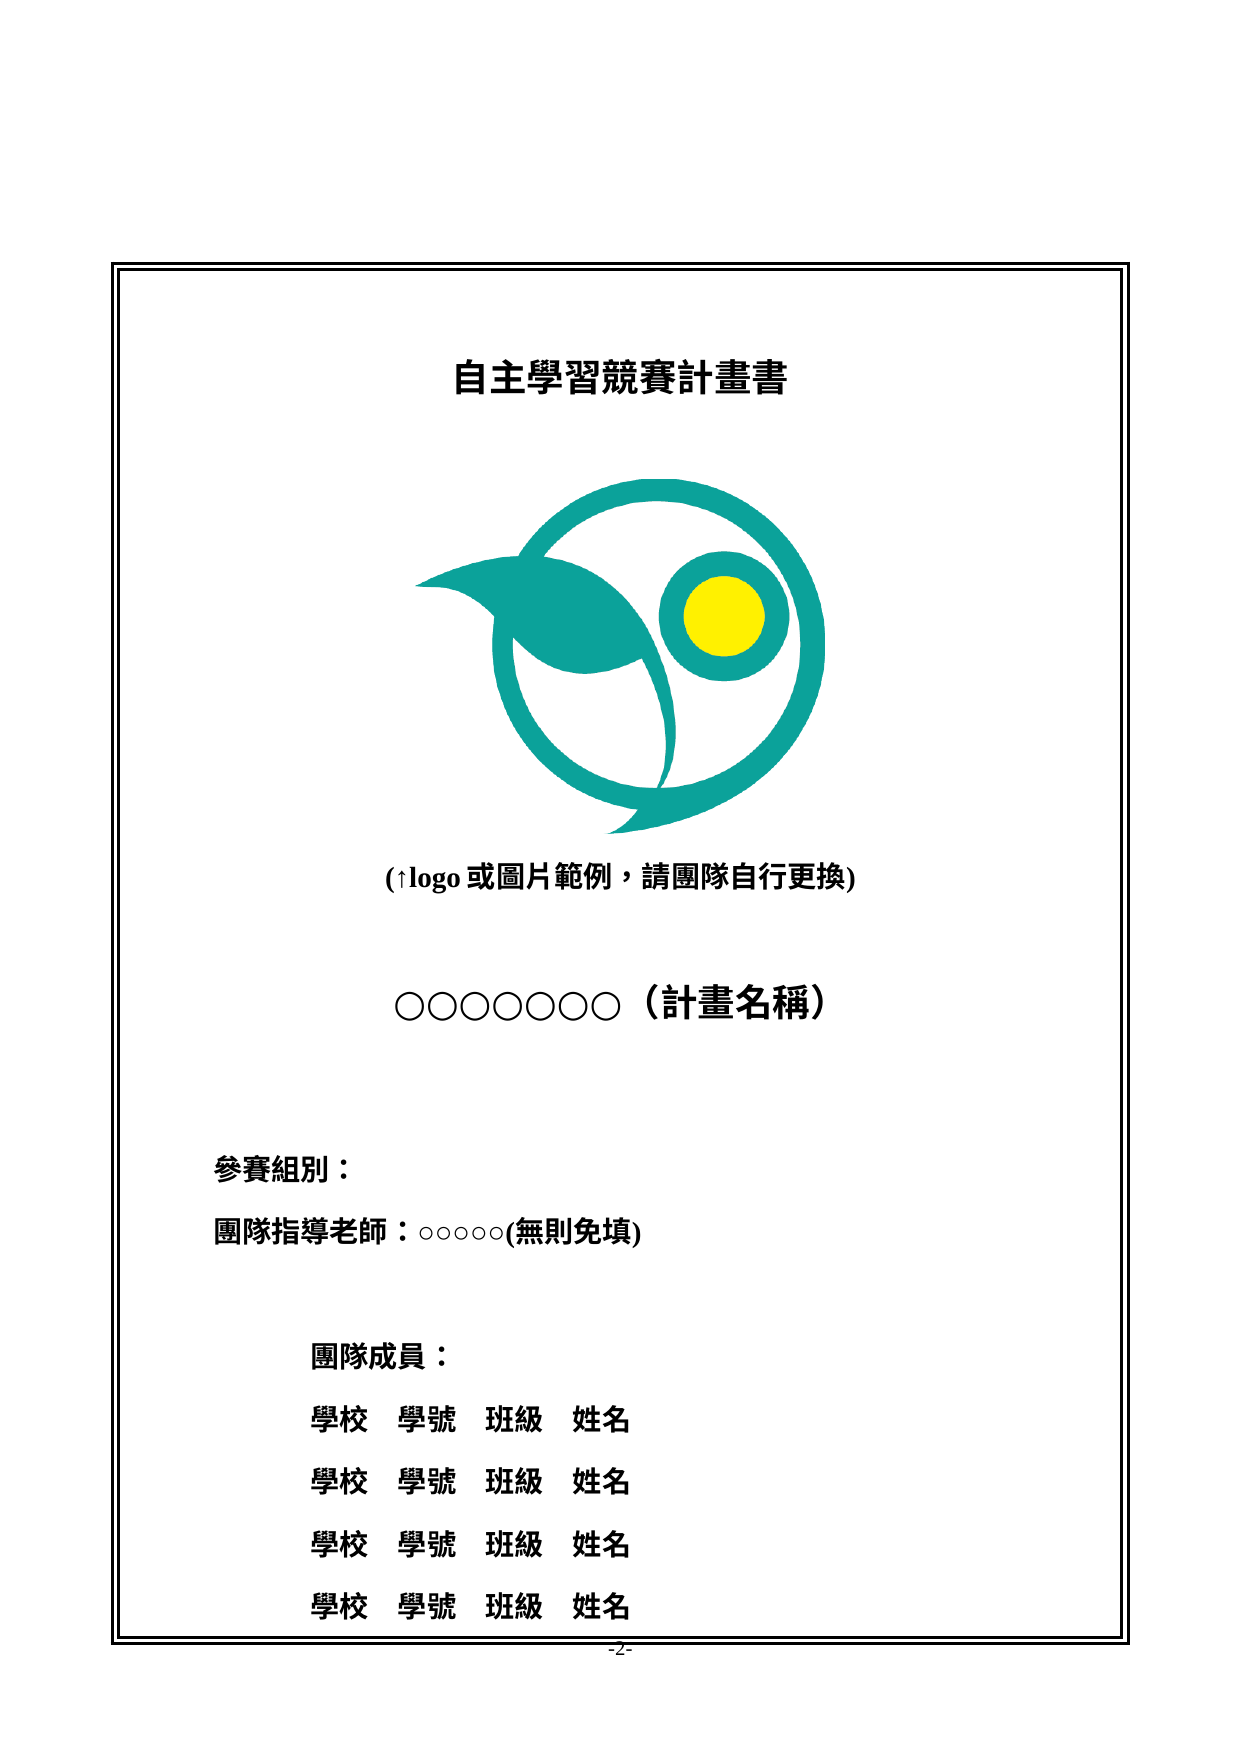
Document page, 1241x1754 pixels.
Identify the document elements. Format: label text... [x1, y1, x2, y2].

table_header 自主學習競賽計畫書 (↑logo或圖片範例，請團隊自行更換) ○○○○○○○（計畫名稱） 參賽組別： 團隊指導老師：○○○○○(無則免填) 團隊成員： 學校 學號 班級 姓名 學校 學號 班級 姓名 學校 學號 班級 姓名 學校 學號 班級 姓名 中 華 民 國 114 年 月 日 [120, 271, 1120, 1636]
table_header 自主學習競賽計畫書 (↑logo或圖片範例，請團隊自行更換) ○○○○○○○（計畫名稱） 參賽組別： 團隊指導老師：○○○○○(無則免填) 團隊成員： 學校 學號 班級 姓名 學校 學號 班級 姓名 學校 學號 班級 姓名 學校 學號 班級 姓名 中 華 民 國 114 年 月 日 [115, 265, 1125, 1636]
